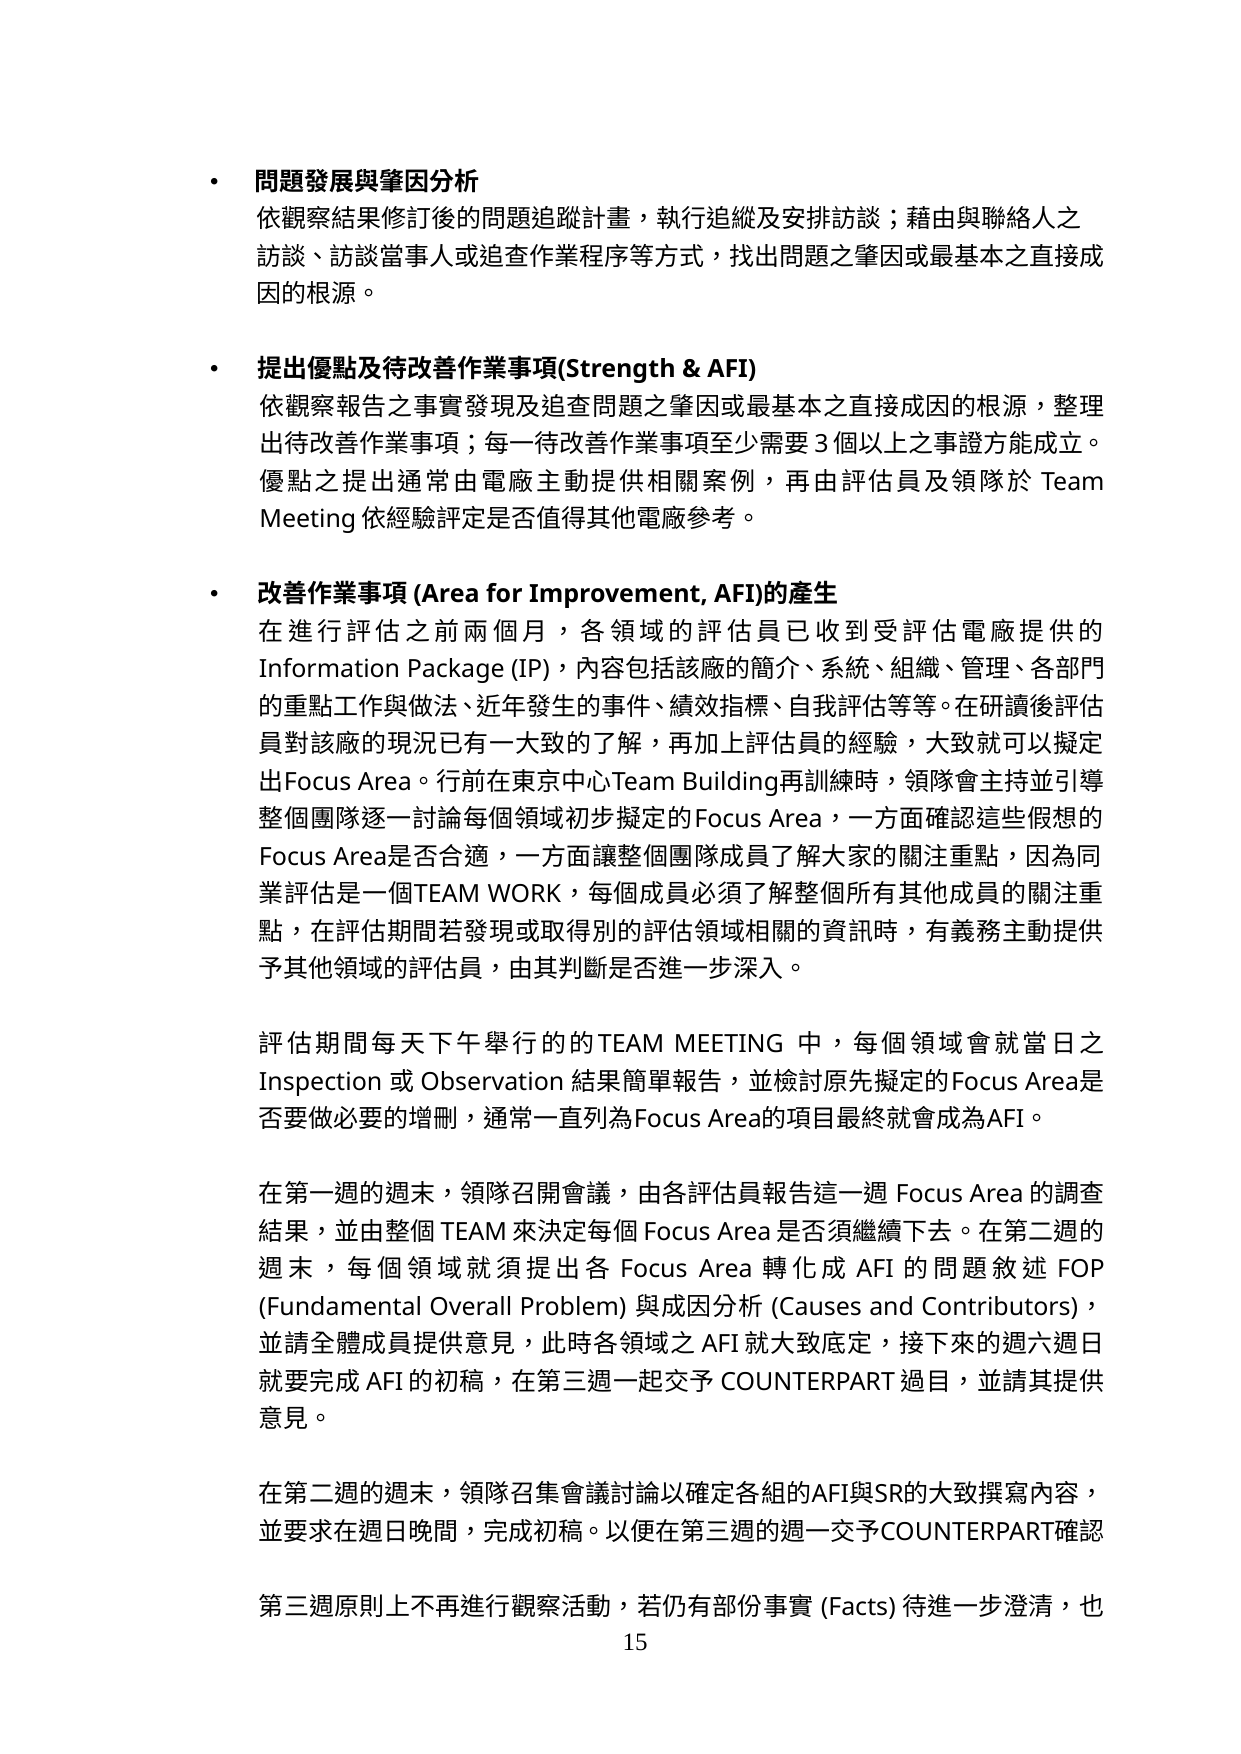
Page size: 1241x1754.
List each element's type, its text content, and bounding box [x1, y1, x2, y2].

text 在進行評估之前兩個月，各領域的評估員已收到受評估電廠提供的Information Package (IP)，內容包括該廠的簡介、系統、組織、管理、各部門的重點工作與做法、近年發生的事件、績效指標、自我評估等等。在研讀後評估員對該廠的現況已有一大致的了解，再加上評估員的經驗，大致就可以擬定出Focus Area。行前在東京中心Team Building再訓練時，領隊會主持並引導整個團隊逐一討論每個領域初步擬定的Focus Area，一方面確認這些假想的Focus Area是否合適，一方面讓整個團隊成員了解大家的關注重點，因為同業評估是一個TEAM WORK，每個成員必須了解整個所有其他成員的關注重點，在評估期間若發現或取得別的評估領域相關的資訊時，有義務主動提供予其他領域的評估員，由其判斷是否進一步深入。 [259, 610, 1104, 985]
text 第三週原則上不再進行觀察活動，若仍有部份事實 (Facts) 待進一步澄清，也可以繼續。第三週的工作重點是與COUNTERPART確認所寫的AFI與SR都是事實且相關原因分析與所提建議對方也可以接受。通常雙方會有數次的折衝與修改，其中包括領隊也會有不同意見，必須透過評估員居間協調以達到大家都能接受的文字。這是整個工作中最困難的一個時段，如果大家都堅持已見，就不能達到共識，報告也就不能定稿。所以有時最後的產品是大家妥協後的結果，已不能完全代表評估員的原意，這其中涉及許多人與人之間的溝通、互動、個性與對事情的看法解讀等等。因此電廠管理階層或總公司高層在看到定稿的AFI報告時，必須有一個基本認知，那就是凡是AFI絕對是很重大的缺失，而且其中已經經過一些美化與潤飾，甚至刪掉了一些情節，實情絕對比字面上會更嚴重，因此必須認真看待並積極處理。通常WANO每隔六年會重新對該廠做PR，如果原來的缺失未改正，且仍重覆發生，這將會被視為重大的AFI。 [259, 1585, 1104, 1623]
text 評估期間每天下午舉行的的TEAM MEETING 中，每個領域會就當日之Inspection 或 Observation 結果簡單報告，並檢討原先擬定的Focus Area是否要做必要的增刪，通常一直列為Focus Area的項目最終就會成為AFI。 [259, 1023, 1104, 1135]
list 改善作業事項 (Area for Improvement, AFI)的產生 [210, 573, 1104, 610]
text 在第一週的週末，領隊召開會議，由各評估員報告這一週Focus Area的調查結果，並由整個TEAM來決定每個Focus Area是否須繼續下去。在第二週的週末，每個領域就須提出各Focus Area轉化成AFI的問題敘述FOP (Fundamental Overall Problem) 與成因分析 (Causes and Contributors)，並請全體成員提供意見，此時各領域之AFI就大致底定，接下來的週六週日就要完成AFI的初稿，在第三週一起交予COUNTERPART過目，並請其提供意見。 [259, 1173, 1104, 1435]
list 問題發展與肇因分析 [210, 160, 1104, 198]
text 依觀察報告之事實發現及追查問題之肇因或最基本之直接成因的根源，整理出待改善作業事項；每一待改善作業事項至少需要3個以上之事證方能成立。優點之提出通常由電廠主動提供相關案例，再由評估員及領隊於Team Meeting依經驗評定是否值得其他電廠參考。 [259, 385, 1104, 535]
text 在第二週的週末，領隊召集會議討論以確定各組的AFI與SR的大致撰寫內容，並要求在週日晚間，完成初稿。以便在第三週的週一交予COUNTERPART確認。 [259, 1473, 1104, 1548]
text 依觀察結果修訂後的問題追蹤計畫，執行追縱及安排訪談；藉由與聯絡人之訪談、訪談當事人或追查作業程序等方式，找出問題之肇因或最基本之直接成因的根源。 [256, 198, 1104, 310]
list 提出優點及待改善作業事項(Strength & AFI) [210, 348, 1104, 385]
